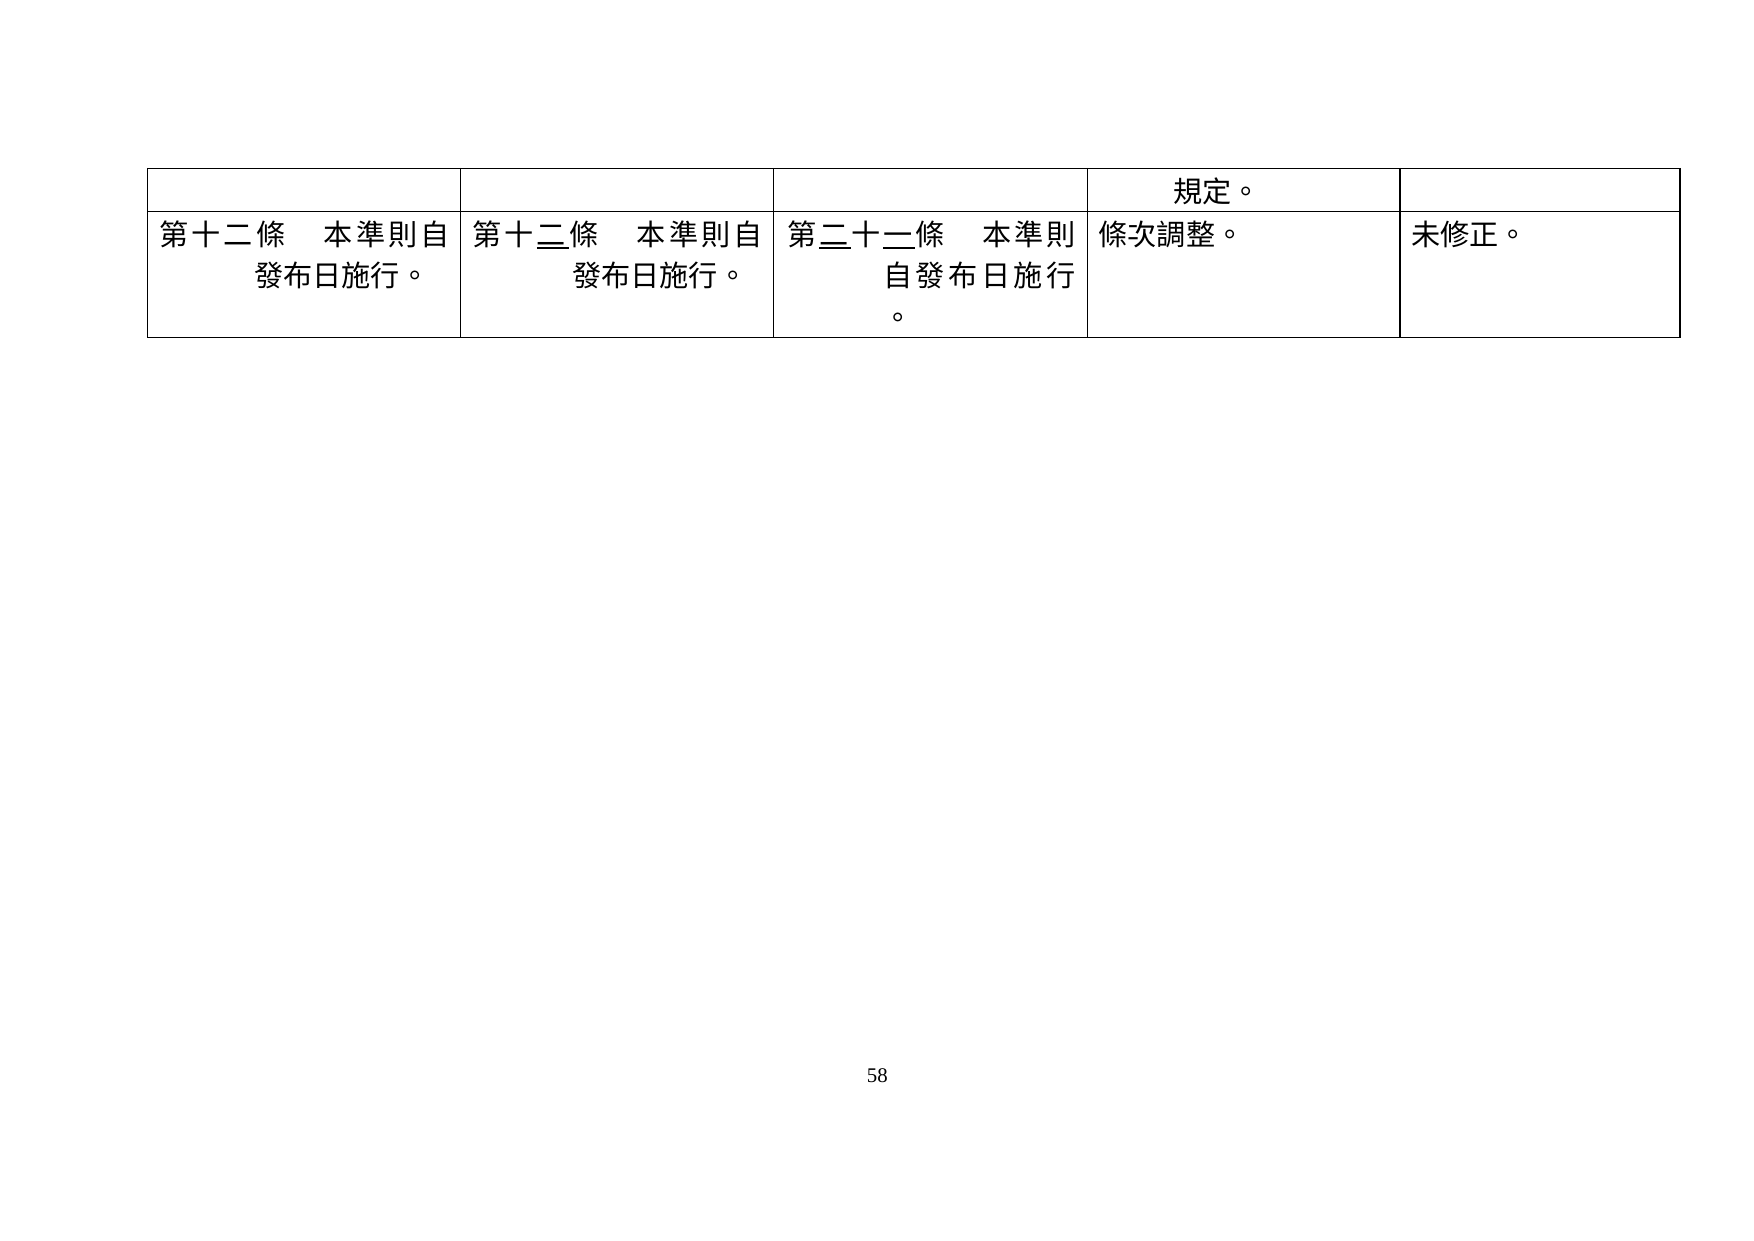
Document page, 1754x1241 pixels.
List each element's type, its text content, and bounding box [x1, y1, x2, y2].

table_cell 條次調整。 [1088, 212, 1399, 337]
table_cell 條次遞移，文字調整。 修正第一項：現行條文係規定申請程序及核准程序，因基地情形特殊，致無法符合本準則原則性規定者，經本會針對該個案予以審議並作成決議，即可排除本準則原則性規定。爰配合本會實務運作情形予以修正，並明定修正條文第四條至第六條、第八條至第十條規定經本會審議通過後得不受該規定之限制。另因修正條文第三條已明定基地之開發應考量之事項，爰刪除現行條文「斟酌技術可行性、經濟可行性及山坡地保育、景觀需求及安全」等文字。 現行條文第二項，配合本次修正得排除之原則性條文條次異動，酌作文字修正。 本會為一公開透明、公平且專業之府級委員會，實務上本會所召開之會議皆開放人民參與，人民可於會上登記發言表達意見，後續亦將其所提意見納入會議紀錄，並公開於本府都市發展局網站，爰配合實務運作情形，刪除現行條文第三項規定。 [1088, 169, 1399, 211]
table_cell [774, 169, 1087, 211]
table_cell [461, 169, 773, 211]
table_cell [148, 169, 460, 211]
table_cell 第二十一條 本準則自發布日施行 。 [774, 212, 1087, 337]
table_cell 未修正。 [1401, 212, 1679, 337]
table_cell 第十二條 本準則自發布日施行。 [148, 212, 460, 337]
table_cell [1401, 169, 1679, 211]
table_cell 第十二條 本準則自發布日施行。 [461, 212, 773, 337]
